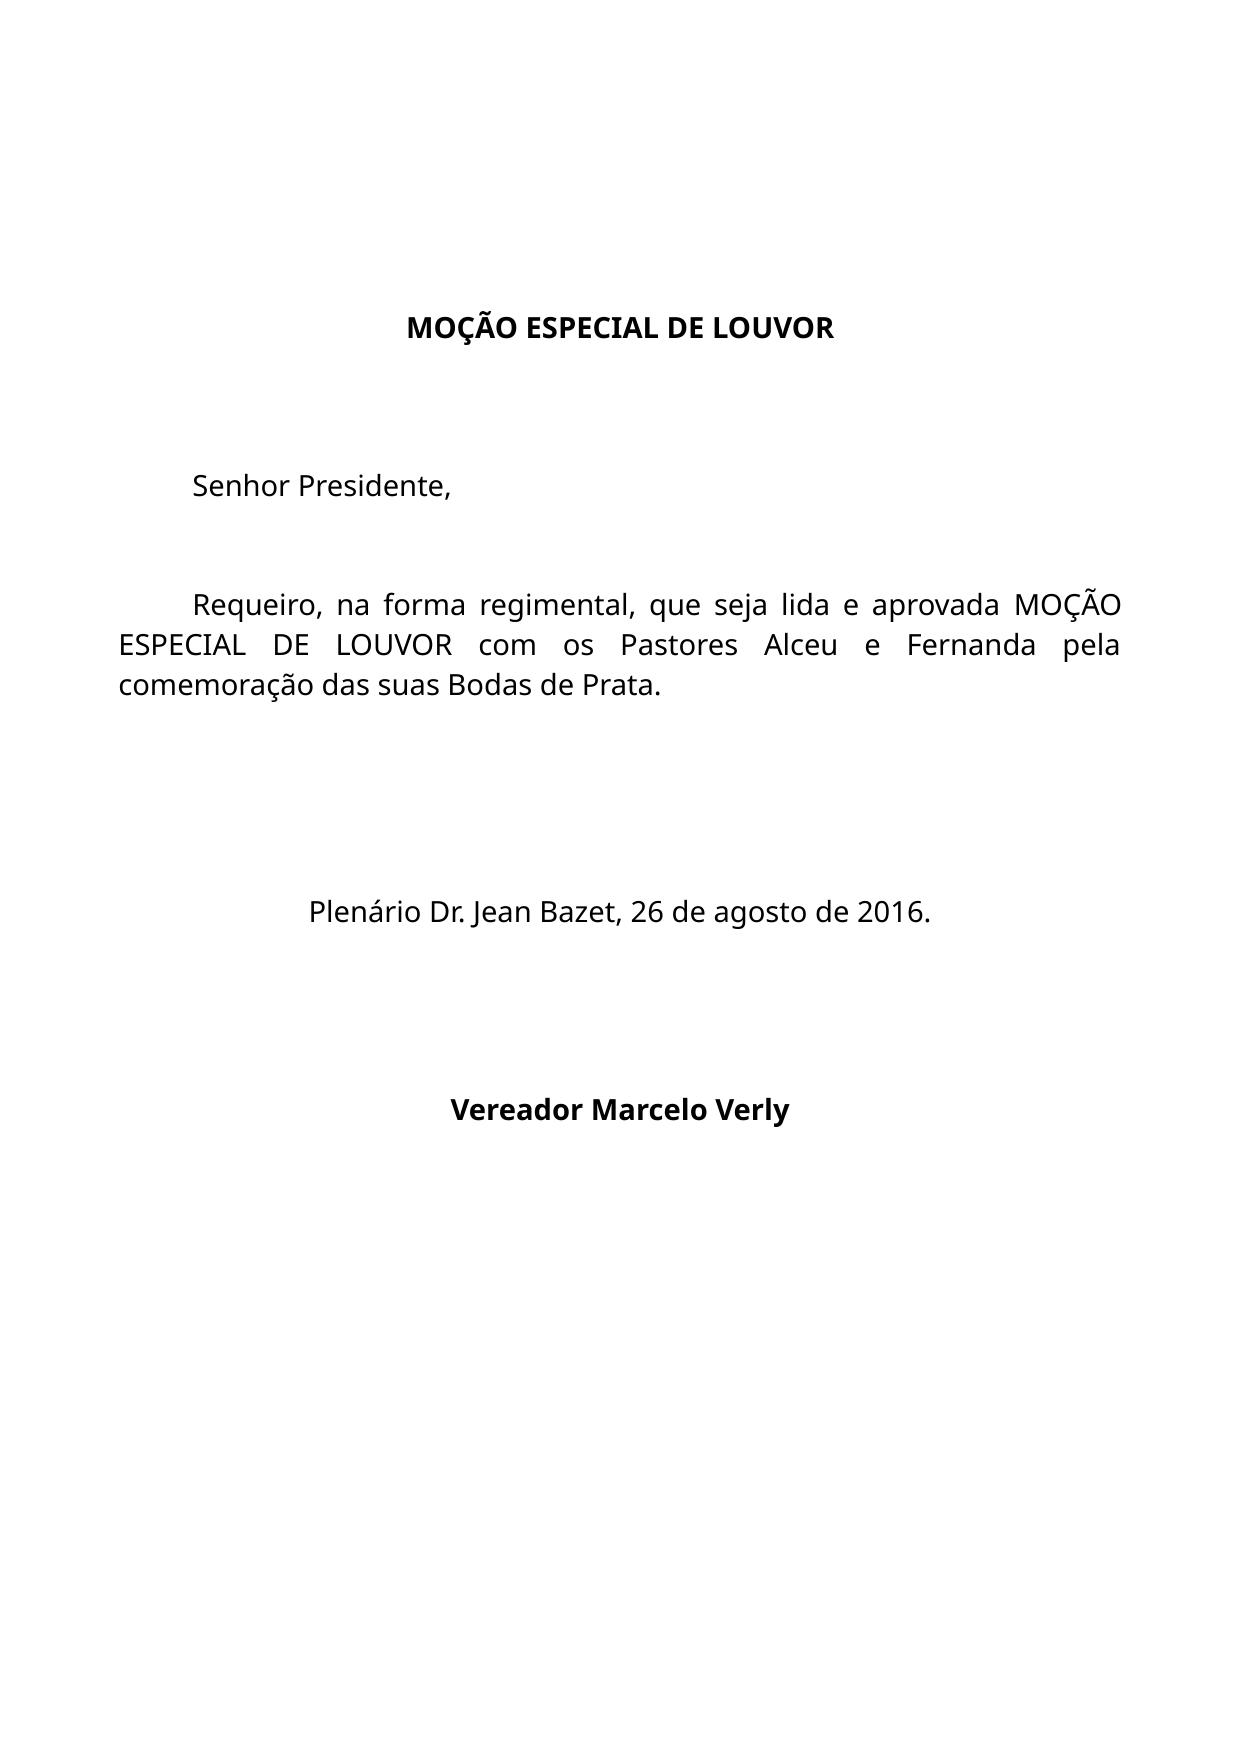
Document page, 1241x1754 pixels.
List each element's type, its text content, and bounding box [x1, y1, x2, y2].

text MOÇÃO ESPECIAL DE LOUVOR [118, 307, 1122, 347]
text Plenário Dr. Jean Bazet, 26 de agosto de 2016. [118, 812, 1122, 931]
text Vereador Marcelo Verly [118, 1050, 1122, 1158]
text Senhor Presidente, [118, 466, 1122, 505]
text Requeiro, na forma regimental, que seja lida e aprovada MOÇÃO ESPECIAL DE LOUVOR com os Pastores Alceu e Fernanda pela comemoração das suas Bodas de Prata. [118, 585, 1122, 704]
